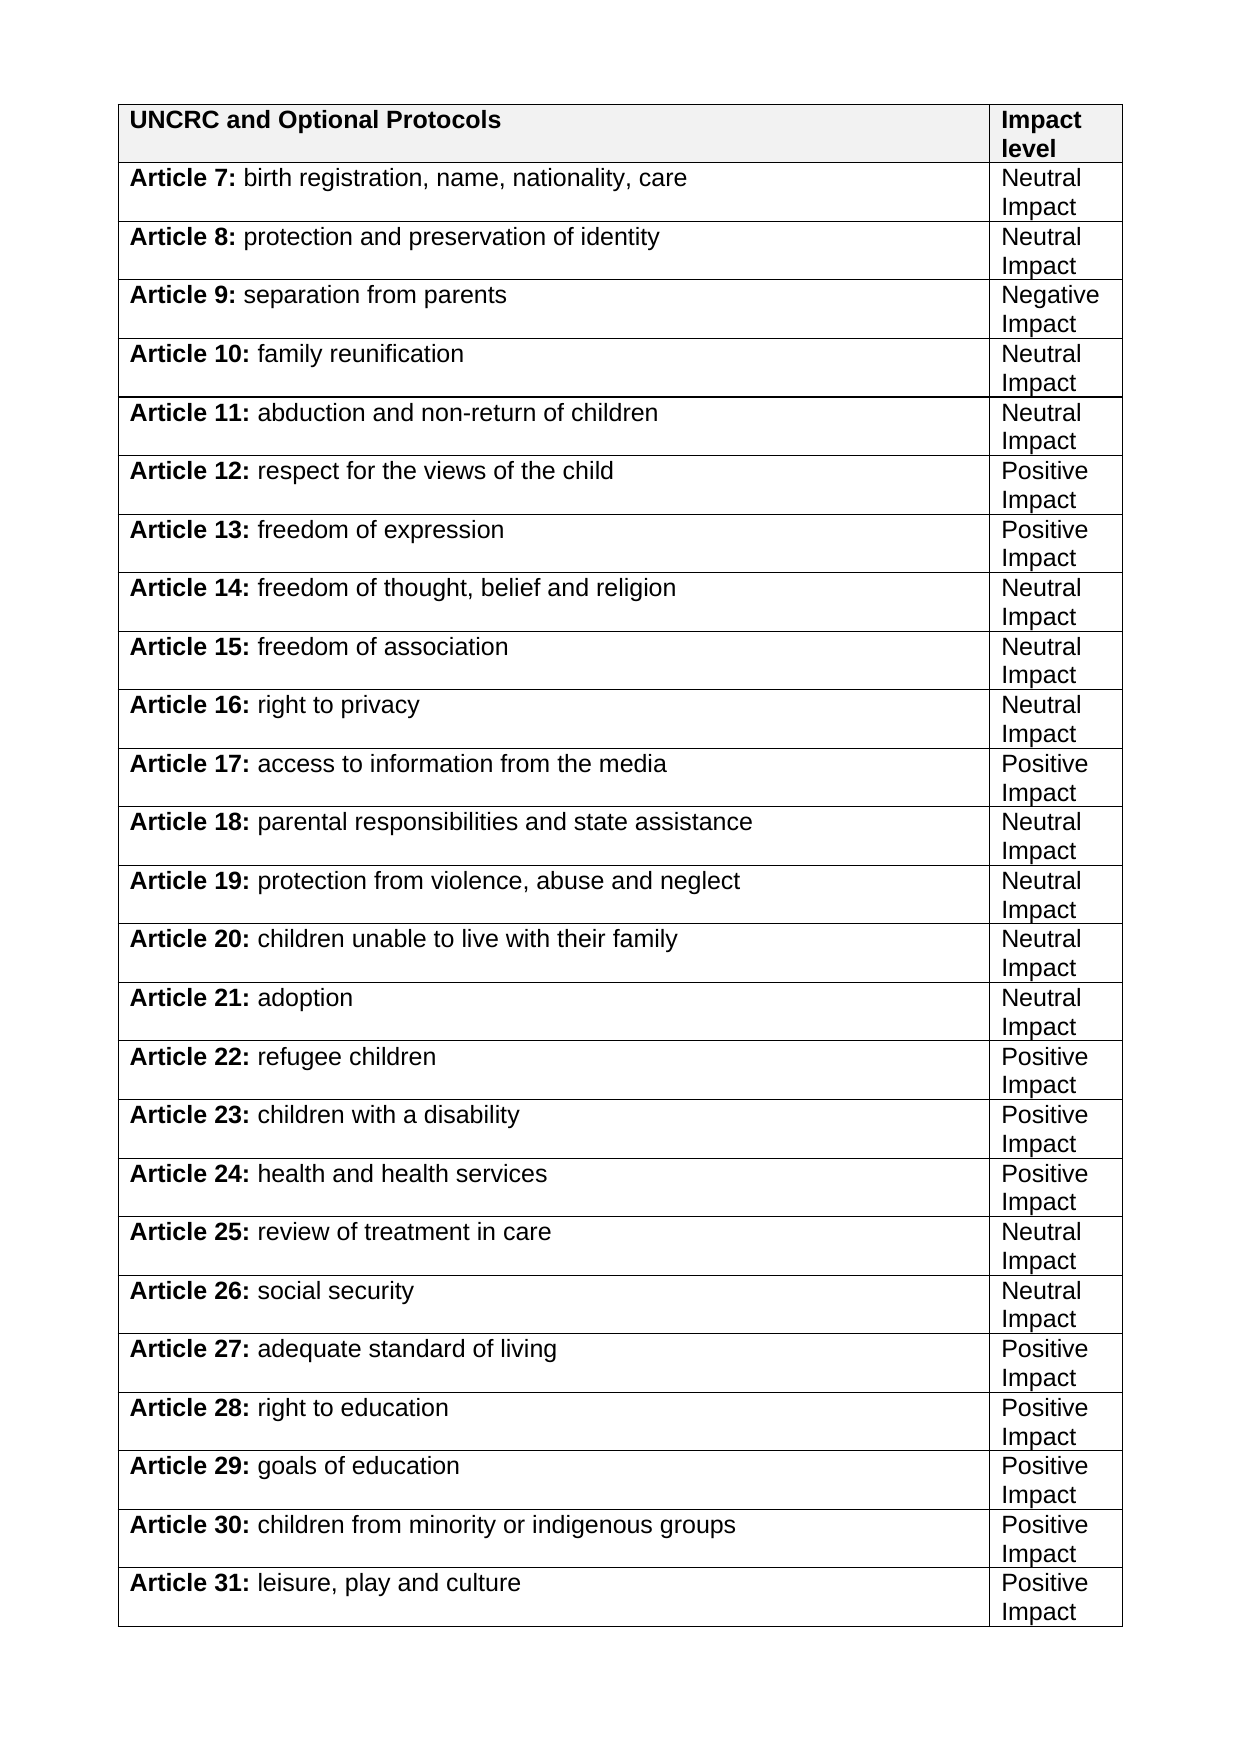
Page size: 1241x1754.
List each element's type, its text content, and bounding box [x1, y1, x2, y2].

table_cell Neutral Impact [990, 398, 1122, 455]
table_cell Positive Impact [990, 1393, 1122, 1450]
table_cell Article 29: goals of education [119, 1451, 989, 1509]
table_cell Article 13: freedom of expression [119, 515, 989, 572]
table_cell Article 21: adoption [119, 983, 989, 1040]
table_cell Article 16: right to privacy [119, 690, 989, 748]
table_cell Article 11: abduction and non-return of children [119, 398, 989, 455]
table_cell Article 9: separation from parents [119, 280, 989, 338]
table_cell Neutral Impact [990, 1217, 1122, 1274]
table_cell Article 15: freedom of association [119, 632, 989, 689]
table_cell Article 26: social security [119, 1276, 989, 1333]
table_cell Article 19: protection from violence, abuse and neglect [119, 866, 989, 923]
table_cell Neutral Impact [990, 339, 1122, 396]
table_cell Article 22: refugee children [119, 1041, 989, 1099]
table_cell Article 17: access to information from the media [119, 749, 989, 806]
table_cell Positive Impact [990, 1100, 1122, 1157]
table_cell Neutral Impact [990, 924, 1122, 982]
table_cell Article 23: children with a disability [119, 1100, 989, 1157]
table_cell Neutral Impact [990, 807, 1122, 865]
table_cell Neutral Impact [990, 222, 1122, 279]
table_cell Article 27: adequate standard of living [119, 1334, 989, 1392]
table_cell Neutral Impact [990, 163, 1122, 221]
table_cell Article 31: leisure, play and culture [119, 1568, 989, 1626]
table_cell Article 25: review of treatment in care [119, 1217, 989, 1274]
table_cell Neutral Impact [990, 573, 1122, 631]
table_header Impact level [990, 105, 1122, 162]
table_cell Positive Impact [990, 1334, 1122, 1392]
table_header UNCRC and Optional Protocols [119, 105, 989, 162]
table_cell Negative Impact [990, 280, 1122, 338]
table_cell Article 24: health and health services [119, 1159, 989, 1216]
table_cell Positive Impact [990, 515, 1122, 572]
table_cell Article 18: parental responsibilities and state assistance [119, 807, 989, 865]
table_cell Neutral Impact [990, 866, 1122, 923]
table_cell Positive Impact [990, 1510, 1122, 1567]
table_cell Positive Impact [990, 1568, 1122, 1626]
table_cell Article 30: children from minority or indigenous groups [119, 1510, 989, 1567]
table_cell Neutral Impact [990, 1276, 1122, 1333]
table_cell Positive Impact [990, 1041, 1122, 1099]
table_cell Neutral Impact [990, 983, 1122, 1040]
table_cell Positive Impact [990, 1159, 1122, 1216]
table_cell Positive Impact [990, 1451, 1122, 1509]
table_cell Neutral Impact [990, 690, 1122, 748]
table_cell Article 10: family reunification [119, 339, 989, 396]
table_cell Article 12: respect for the views of the child [119, 456, 989, 513]
table_cell Article 7: birth registration, name, nationality, care [119, 163, 989, 221]
table_cell Article 8: protection and preservation of identity [119, 222, 989, 279]
table_cell Positive Impact [990, 456, 1122, 513]
table_cell Article 20: children unable to live with their family [119, 924, 989, 982]
table_cell Neutral Impact [990, 632, 1122, 689]
table_cell Article 14: freedom of thought, belief and religion [119, 573, 989, 631]
table_cell Positive Impact [990, 749, 1122, 806]
table_cell Article 28: right to education [119, 1393, 989, 1450]
